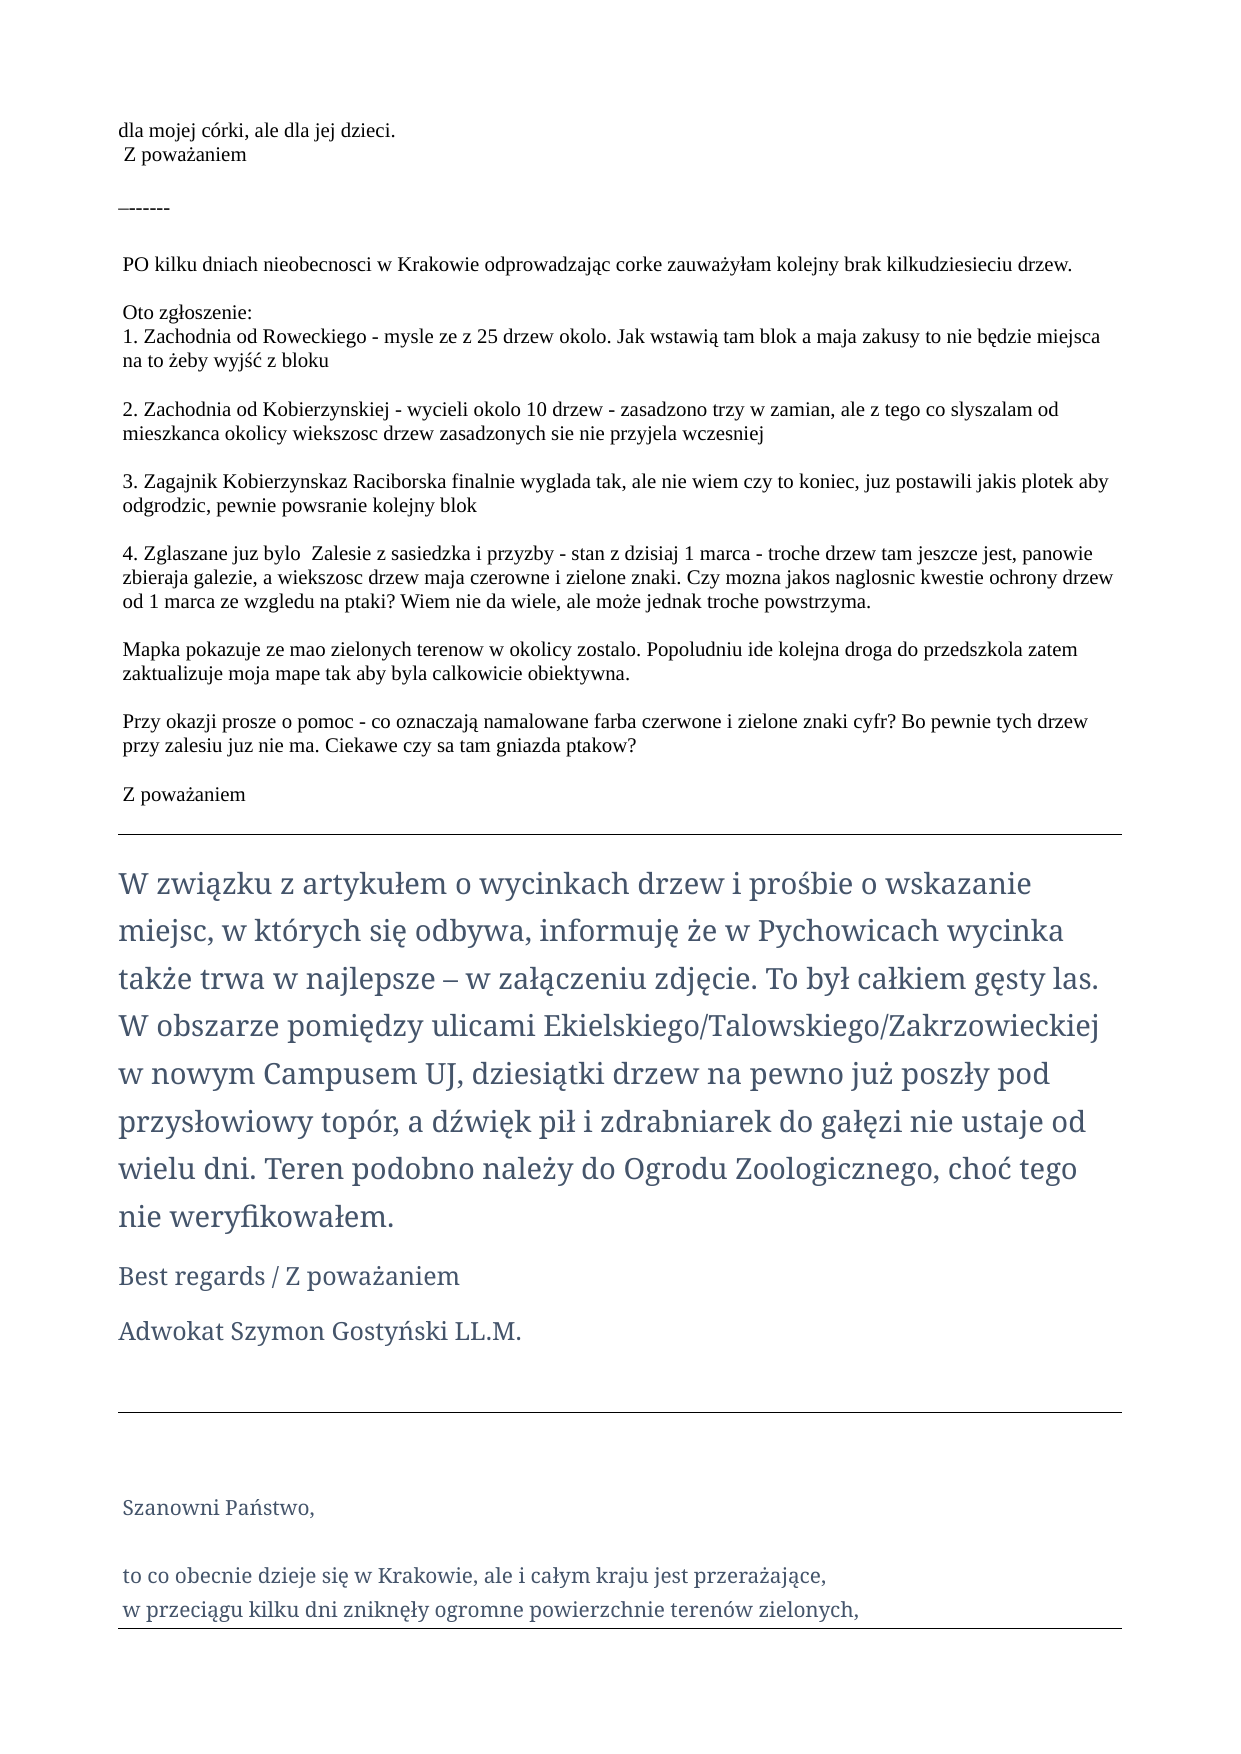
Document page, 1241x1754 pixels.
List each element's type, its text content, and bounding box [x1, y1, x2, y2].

text Szanowni Państwo, to co obecnie dzieje się w Krakowie, ale i całym kraju jest przerażające, w przeciągu kilku dni zniknęły ogromne powierzchnie terenów zielonych, [118, 1489, 1122, 1628]
text W związku z artykułem o wycinkach drzew i prośbie o wskazanie miejsc, w których się odbywa, informuję że w Pychowicach wycinka także trwa w najlepsze – w załączeniu zdjęcie. To był całkiem gęsty las. W obszarze pomiędzy ulicami Ekielskiego/Talowskiego/Zakrzowieckiej w nowym Campusem UJ, dziesiątki drzew na pewno już poszły pod przysłowiowy topór, a dźwięk pił i zdrabniarek do gałęzi nie ustaje od wielu dni. Teren podobno należy do Ogrodu Zoologicznego, choć tego nie weryfikowałem. [118, 863, 1122, 1236]
text Best regards / Z poważaniem [118, 1258, 1122, 1292]
text dla mojej córki, ale dla jej dzieci. Z poważaniem [118, 118, 1122, 166]
text –------ [118, 195, 1122, 219]
text Adwokat Szymon Gostyński LL.M. [118, 1314, 1122, 1348]
text PO kilku dniach nieobecnosci w Krakowie odprowadzając corke zauważyłam kolejny brak kilkudziesieciu drzew. Oto zgłoszenie: 1. Zachodnia od Roweckiego - mysle ze z 25 drzew okolo. Jak wstawią tam blok a maja zakusy to nie będzie miejsca na to żeby wyjść z bloku 2. Zachodnia od Kobierzynskiej - wycieli okolo 10 drzew - zasadzono trzy w zamian, ale z tego co slyszalam od mieszkanca okolicy wiekszosc drzew zasadzonych sie nie przyjela wczesniej 3. Zagajnik Kobierzynskaz Raciborska finalnie wyglada tak, ale nie wiem czy to koniec, juz postawili jakis plotek aby odgrodzic, pewnie powsranie kolejny blok 4. Zglaszane juz bylo Zalesie z sasiedzka i przyzby - stan z dzisiaj 1 marca - troche drzew tam jeszcze jest, panowie zbieraja galezie, a wiekszosc drzew maja czerowne i zielone znaki. Czy mozna jakos naglosnic kwestie ochrony drzew od 1 marca ze wzgledu na ptaki? Wiem nie da wiele, ale może jednak troche powstrzyma. Mapka pokazuje ze mao zielonych terenow w okolicy zostalo. Popoludniu ide kolejna droga do przedszkola zatem zaktualizuje moja mape tak aby byla calkowicie obiektywna. Przy okazji prosze o pomoc - co oznaczają namalowane farba czerwone i zielone znaki cyfr? Bo pewnie tych drzew przy zalesiu juz nie ma. Ciekawe czy sa tam gniazda ptakow? Z poważaniem [118, 248, 1122, 834]
